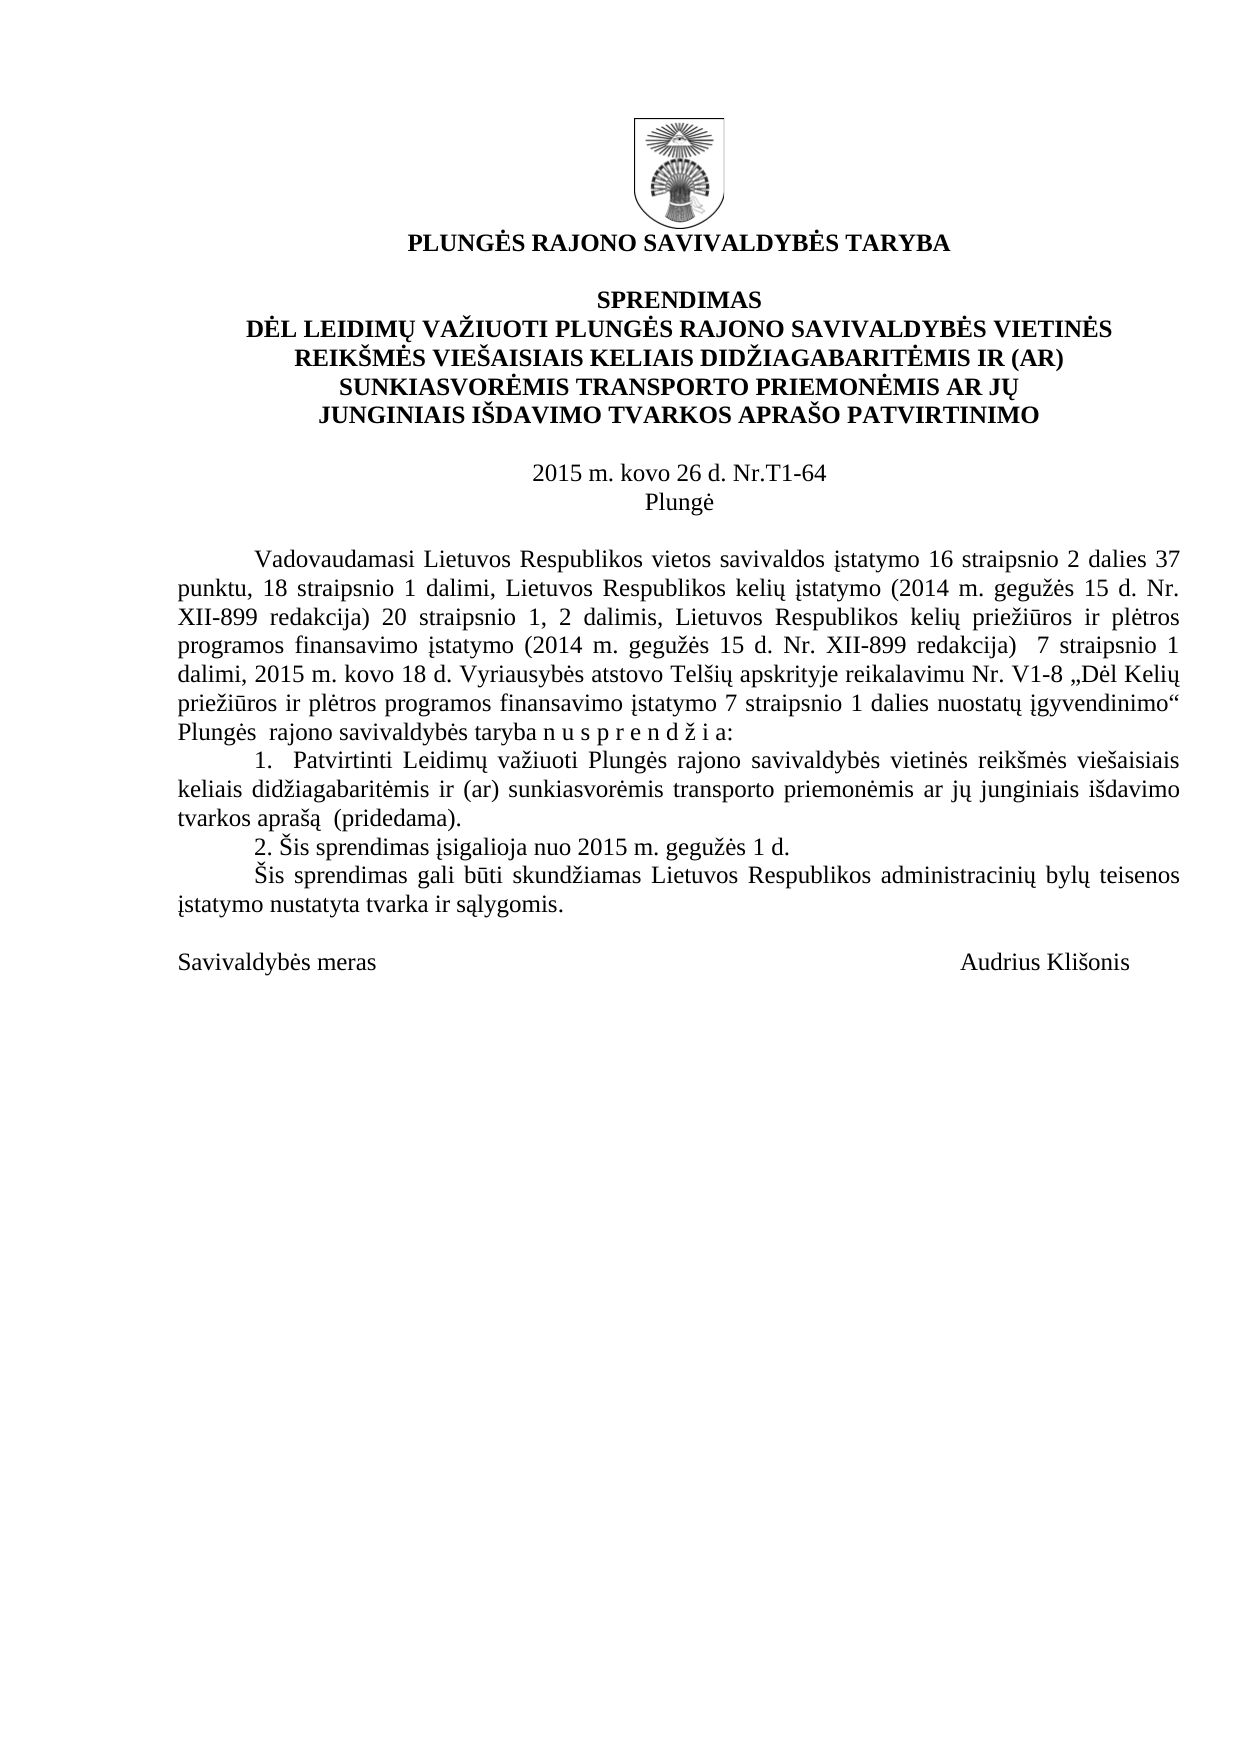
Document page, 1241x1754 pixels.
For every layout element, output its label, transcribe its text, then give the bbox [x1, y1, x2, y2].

text DĖL LEIDIMŲ VAŽIUOTI PLUNGĖS RAJONO SAVIVALDYBĖS VIETINĖS REIKŠMĖS VIEŠAISIAIS KELIAIS DIDŽIAGABARITĖMIS IR (AR) SUNKIASVORĖMIS TRANSPORTO PRIEMONĖMIS AR JŲ [177, 314, 1181, 401]
text Savivaldybės meras Audrius Klišonis [177, 947, 1181, 976]
text 2. Šis sprendimas įsigalioja nuo 2015 m. gegužės 1 d. [177, 832, 1181, 861]
text Šis sprendimas gali būti skundžiamas Lietuvos Respublikos administracinių bylų teisenos įstatymo nustatyta tvarka ir sąlygomis. [177, 861, 1181, 918]
text SPRENDIMAS [177, 286, 1181, 314]
text Plungė [177, 487, 1181, 516]
text Vadovaudamasi Lietuvos Respublikos vietos savivaldos įstatymo 16 straipsnio 2 dalies 37 punktu, 18 straipsnio 1 dalimi, Lietuvos Respublikos kelių įstatymo (2014 m. gegužės 15 d. Nr. XII-899 redakcija) 20 straipsnio 1, 2 dalimis, Lietuvos Respublikos kelių priežiūros ir plėtros programos finansavimo įstatymo (2014 m. gegužės 15 d. Nr. XII-899 redakcija) 7 straipsnio 1 dalimi, 2015 m. kovo 18 d. Vyriausybės atstovo Telšių apskrityje reikalavimu Nr. V1-8 „Dėl Kelių priežiūros ir plėtros programos finansavimo įstatymo 7 straipsnio 1 dalies nuostatų įgyvendinimo“ Plungės rajono savivaldybės taryba n u s p r e n d ž i a: [177, 544, 1181, 746]
text 2015 m. kovo 26 d. Nr.T1-64 [177, 458, 1181, 487]
text JUNGINIAIS IŠDAVIMO TVARKOS APRAŠO PATVIRTINIMO [177, 401, 1181, 429]
text PLUNGĖS RAJONO SAVIVALDYBĖS TARYBA [177, 228, 1181, 257]
text 1. Patvirtinti Leidimų važiuoti Plungės rajono savivaldybės vietinės reikšmės viešaisiais keliais didžiagabaritėmis ir (ar) sunkiasvorėmis transporto priemonėmis ar jų junginiais išdavimo tvarkos aprašą (pridedama). [177, 746, 1181, 832]
